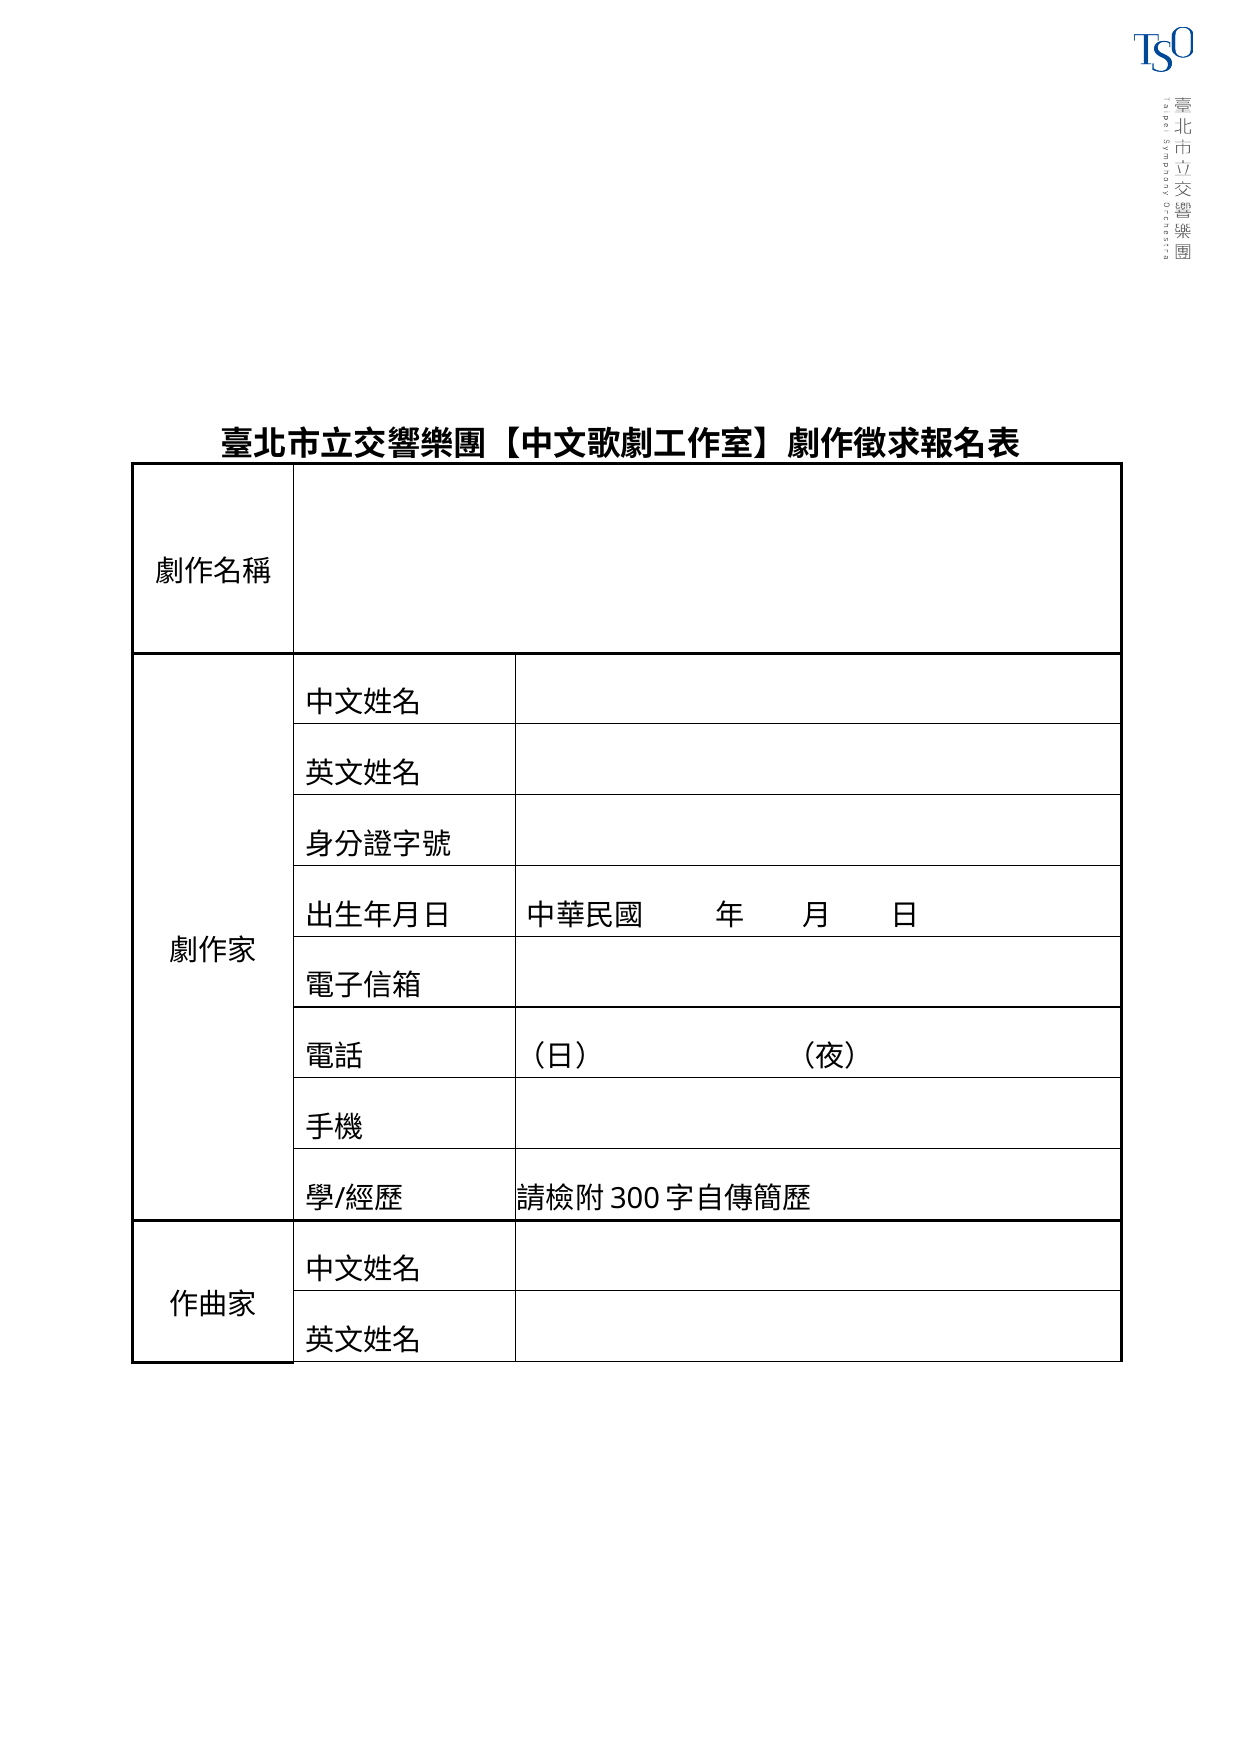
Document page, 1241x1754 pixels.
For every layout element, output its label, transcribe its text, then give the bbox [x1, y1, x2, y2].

table_cell 作曲家 [134, 1222, 293, 1361]
text 臺北市立交響樂團【中文歌劇工作室】劇作徵求報名表 [148, 399, 1093, 462]
table_cell [516, 724, 1120, 794]
table_cell （日） （夜） [516, 1008, 1120, 1077]
table_cell 身分證字號 [294, 795, 515, 865]
table_cell 英文姓名 [294, 724, 515, 794]
table_cell 請檢附300字自傳簡歷 [516, 1149, 1120, 1219]
table_header 劇作名稱 [134, 465, 293, 652]
table_cell 出生年月日 [294, 866, 515, 936]
table_cell [516, 1291, 1120, 1361]
table_cell 英文姓名 [294, 1291, 515, 1361]
table_cell [516, 1078, 1120, 1148]
table_cell 中華民國 年 月 日 [516, 866, 1120, 936]
table_cell 電子信箱 [294, 937, 515, 1006]
table_cell [516, 1222, 1120, 1290]
table_cell [516, 655, 1120, 723]
table_cell 中文姓名 [294, 655, 515, 723]
table_cell 學/經歷 [294, 1149, 515, 1219]
table_cell 手機 [294, 1078, 515, 1148]
table_cell 劇作家 [134, 655, 293, 1219]
table_cell 電話 [294, 1008, 515, 1077]
table_cell [516, 937, 1120, 1006]
table_cell 中文姓名 [294, 1222, 515, 1290]
table_cell [516, 795, 1120, 865]
table_header [294, 465, 1120, 652]
